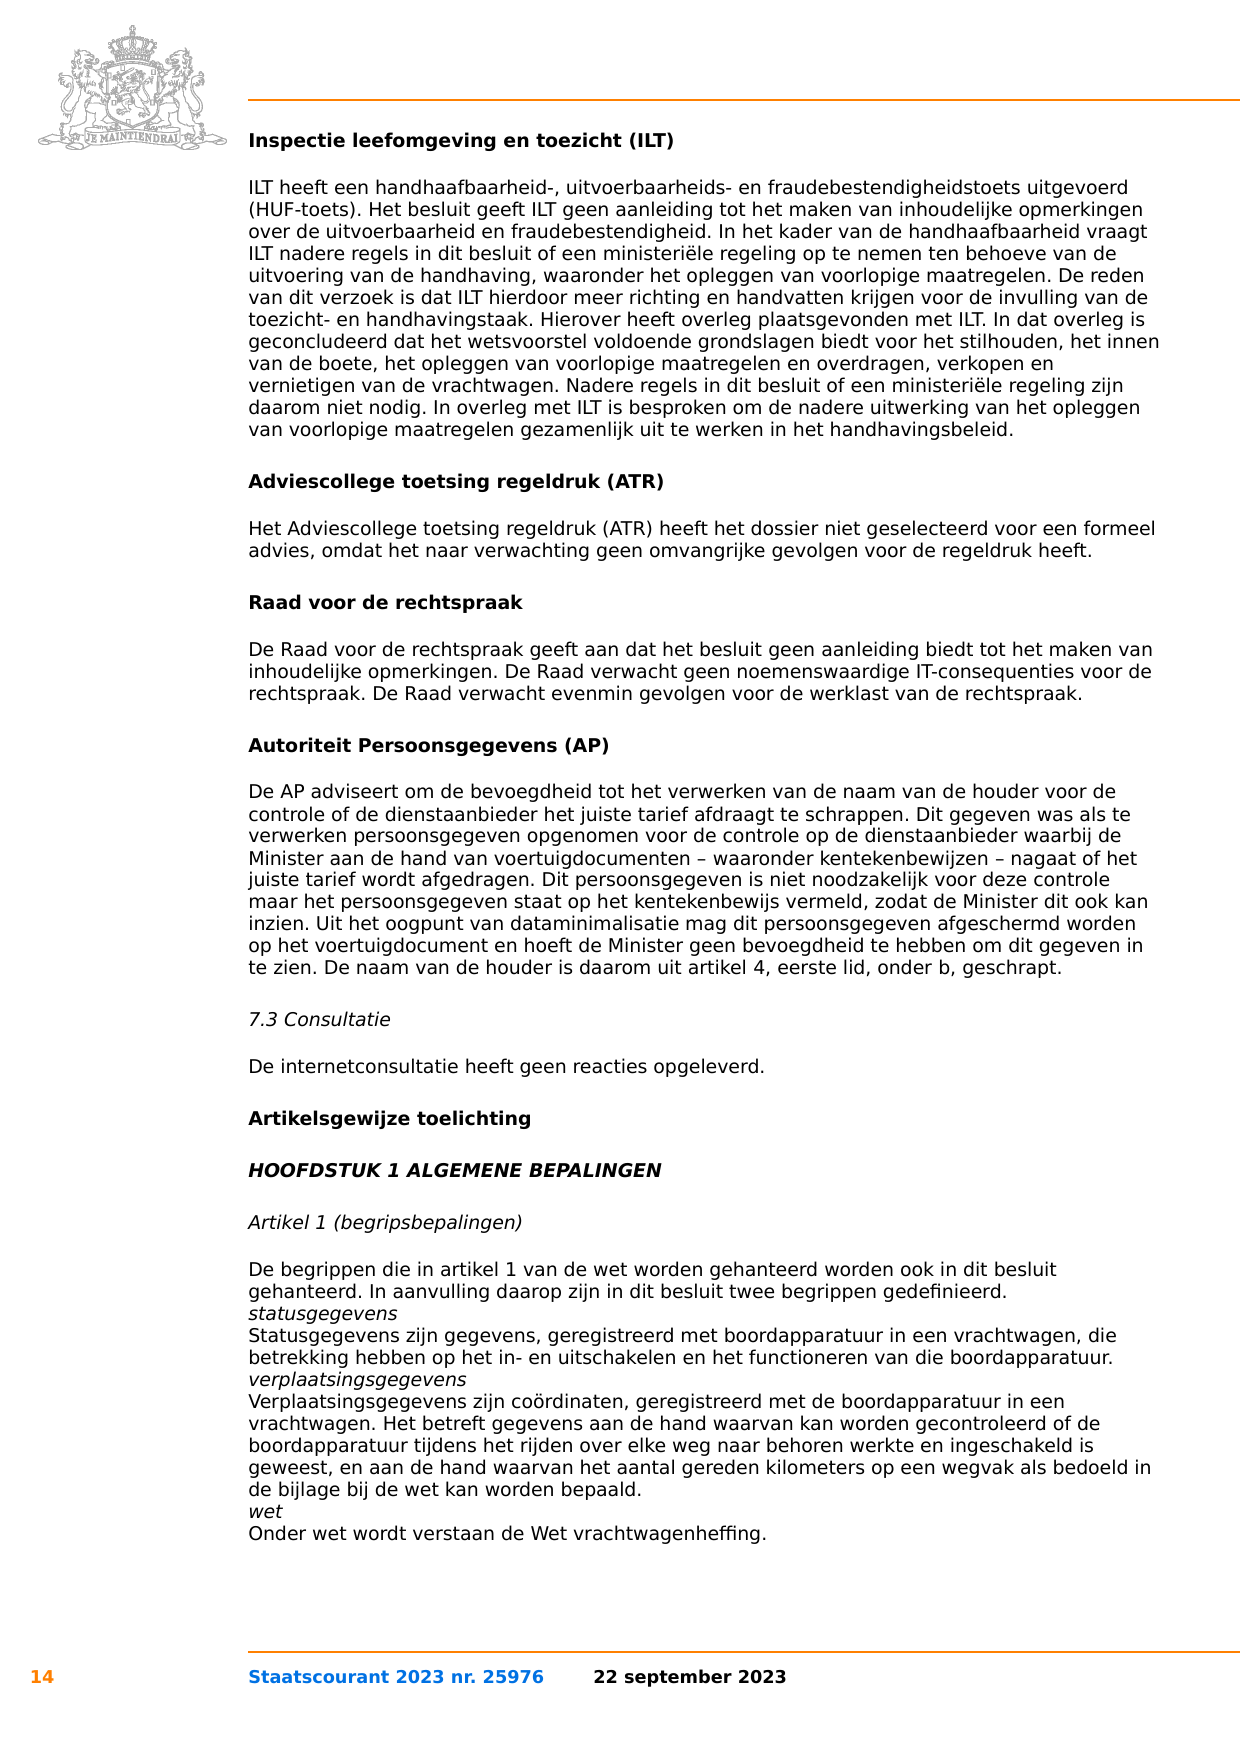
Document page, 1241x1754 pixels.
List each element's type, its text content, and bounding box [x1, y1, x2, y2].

text ILT heeft een handhaafbaarheid-, uitvoerbaarheids- en fraudebestendigheidstoets uitgevoerd (HUF-toets). Het besluit geeft ILT geen aanleiding tot het maken van inhoudelijke opmerkingen over de uitvoerbaarheid en fraudebestendigheid. In het kader van de handhaafbaarheid vraagt ILT nadere regels in dit besluit of een ministeriële regeling op te nemen ten behoeve van de uitvoering van de handhaving, waaronder het opleggen van voorlopige maatregelen. De reden van dit verzoek is dat ILT hierdoor meer richting en handvatten krijgen voor de invulling van de toezicht- en handhavingstaak. Hierover heeft overleg plaatsgevonden met ILT. In dat overleg is geconcludeerd dat het wetsvoorstel voldoende grondslagen biedt voor het stilhouden, het innen van de boete, het opleggen van voorlopige maatregelen en overdragen, verkopen en vernietigen van de vrachtwagen. Nadere regels in dit besluit of een ministeriële regeling zijn daarom niet nodig. In overleg met ILT is besproken om de nadere uitwerking van het opleggen van voorlopige maatregelen gezamenlijk uit te werken in het handhavingsbeleid. [248, 177, 1163, 441]
subtitle 7.3 Consultatie [248, 1009, 1163, 1031]
text De Raad voor de rechtspraak geeft aan dat het besluit geen aanleiding biedt tot het maken van inhoudelijke opmerkingen. De Raad verwacht geen noemenswaardige IT-consequenties voor de rechtspraak. De Raad verwacht evenmin gevolgen voor de werklast van de rechtspraak. [248, 638, 1163, 704]
subtitle Artikel 1 (begripsbepalingen) [248, 1212, 1163, 1234]
text Statusgegevens zijn gegevens, geregistreerd met boordapparatuur in een vrachtwagen, die betrekking hebben op het in- en uitschakelen en het functioneren van die boordapparatuur. [248, 1325, 1163, 1369]
subtitle Autoriteit Persoonsgegevens (AP) [248, 734, 1163, 756]
text statusgegevens [248, 1303, 1163, 1325]
text De begrippen die in artikel 1 van de wet worden gehanteerd worden ook in dit besluit gehanteerd. In aanvulling daarop zijn in dit besluit twee begrippen gedefinieerd. [248, 1259, 1163, 1303]
text Onder wet wordt verstaan de Wet vrachtwagenheffing. [248, 1523, 1163, 1545]
text wet [248, 1501, 1163, 1523]
subtitle HOOFDSTUK 1 ALGEMENE BEPALINGEN [248, 1160, 1163, 1182]
text verplaatsingsgegevens [248, 1369, 1163, 1391]
subtitle Adviescollege toetsing regeldruk (ATR) [248, 471, 1163, 493]
picture [38, 25, 227, 150]
text Het Adviescollege toetsing regeldruk (ATR) heeft het dossier niet geselecteerd voor een formeel advies, omdat het naar verwachting geen omvangrijke gevolgen voor de regeldruk heeft. [248, 518, 1163, 562]
text De internetconsultatie heeft geen reacties opgeleverd. [248, 1056, 1163, 1078]
subtitle Artikelsgewijze toelichting [248, 1108, 1163, 1130]
subtitle Raad voor de rechtspraak [248, 592, 1163, 613]
subtitle Inspectie leefomgeving en toezicht (ILT) [248, 130, 1163, 152]
text De AP adviseert om de bevoegdheid tot het verwerken van de naam van de houder voor de controle of de dienstaanbieder het juiste tarief afdraagt te schrappen. Dit gegeven was als te verwerken persoonsgegeven opgenomen voor de controle op de dienstaanbieder waarbij de Minister aan de hand van voertuigdocumenten – waaronder kentekenbewijzen – nagaat of het juiste tarief wordt afgedragen. Dit persoonsgegeven is niet noodzakelijk voor deze controle maar het persoonsgegeven staat op het kentekenbewijs vermeld, zodat de Minister dit ook kan inzien. Uit het oogpunt van dataminimalisatie mag dit persoonsgegeven afgeschermd worden op het voertuigdocument en hoeft de Minister geen bevoegdheid te hebben om dit gegeven in te zien. De naam van de houder is daarom uit artikel 4, eerste lid, onder b, geschrapt. [248, 781, 1163, 979]
text Verplaatsingsgegevens zijn coördinaten, geregistreerd met de boordapparatuur in een vrachtwagen. Het betreft gegevens aan de hand waarvan kan worden gecontroleerd of de boordapparatuur tijdens het rijden over elke weg naar behoren werkte en ingeschakeld is geweest, en aan de hand waarvan het aantal gereden kilometers op een wegvak als bedoeld in de bijlage bij de wet kan worden bepaald. [248, 1391, 1163, 1501]
